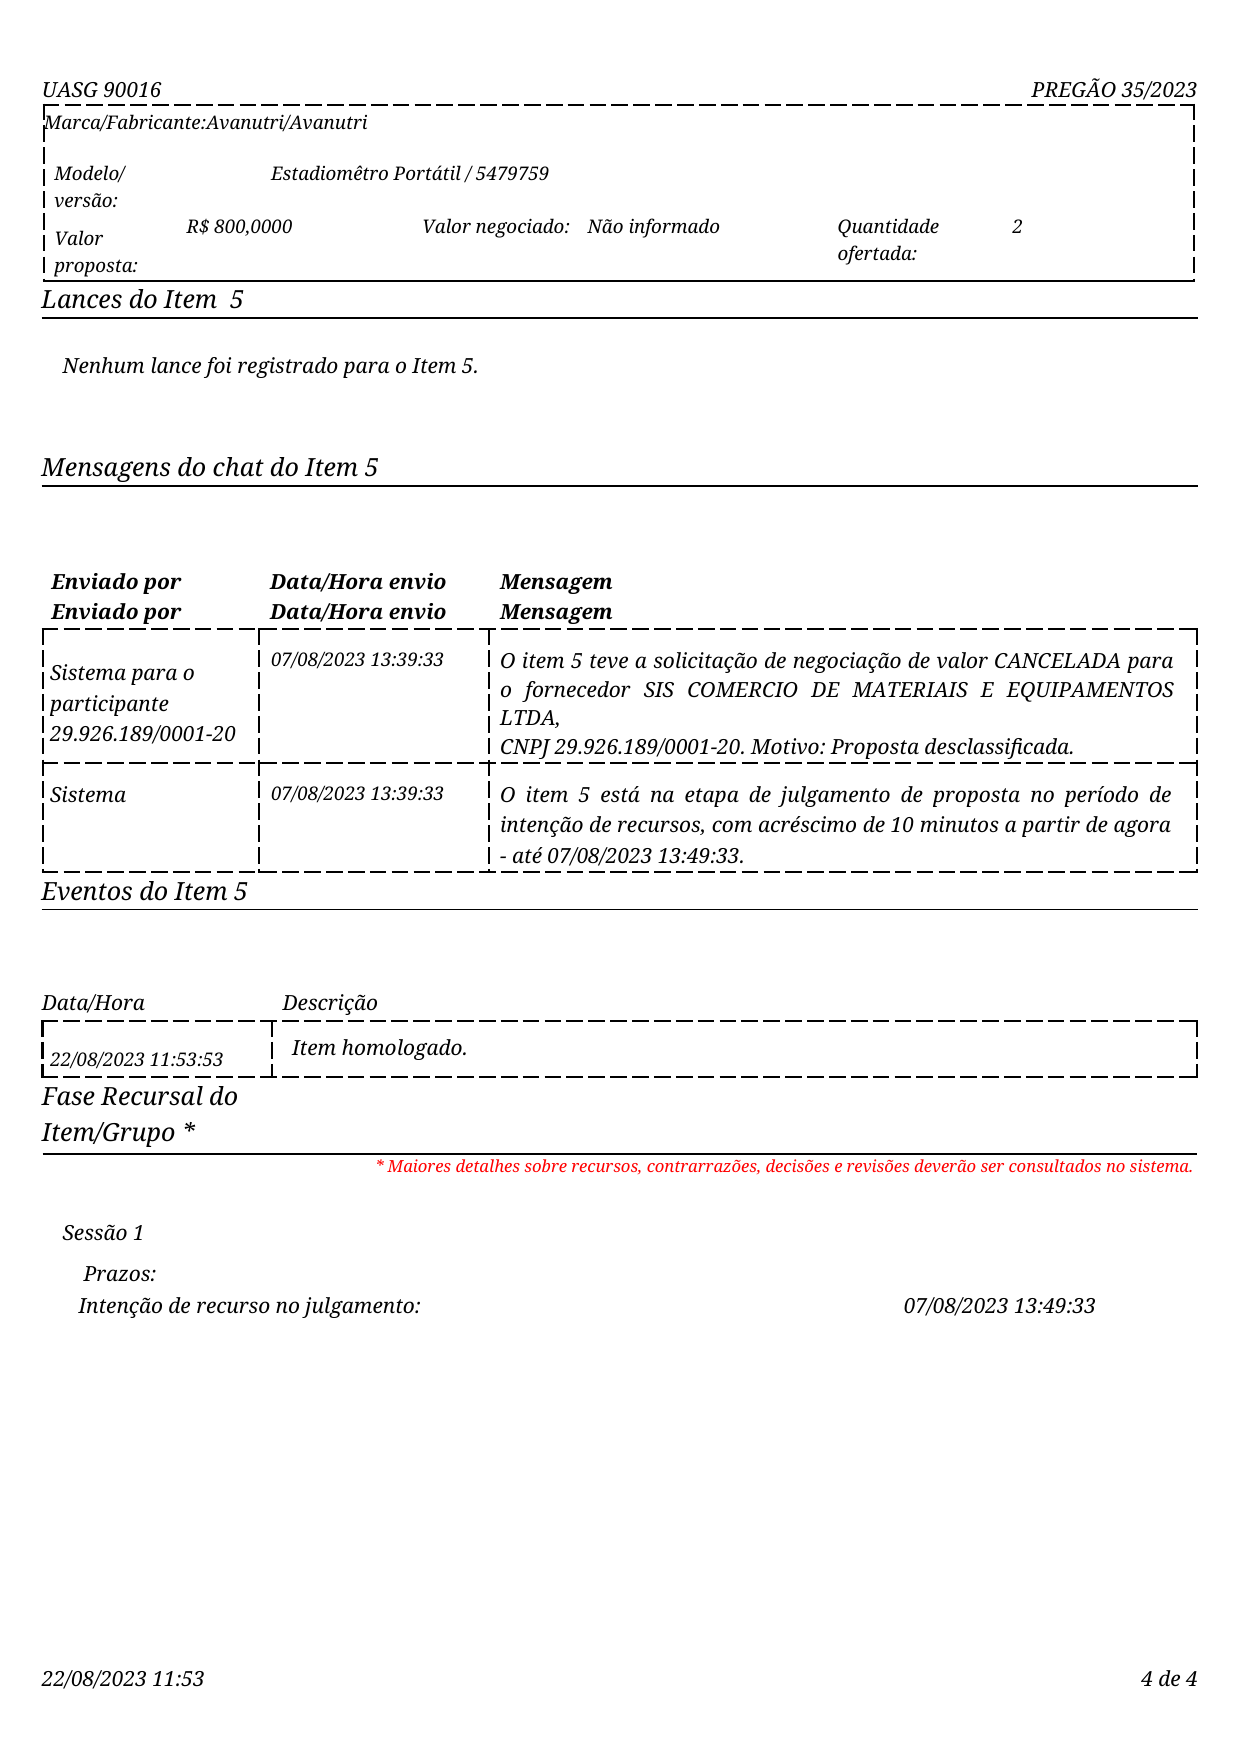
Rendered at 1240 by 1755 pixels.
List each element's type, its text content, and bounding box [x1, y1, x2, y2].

text Nenhum lance foi registrado para o Item 5. [62, 351, 1200, 380]
table_cell [1053, 156, 1194, 207]
text Data/Hora Descrição [42, 988, 1200, 1017]
text Prazos: [83, 1259, 1200, 1288]
table_cell [1053, 104, 1194, 156]
table_cell [838, 104, 1053, 156]
table_cell [838, 156, 1053, 207]
table_cell Estadiomêtro Portátil / 5479759 [186, 156, 577, 207]
table_cell 07/08/2023 13:39:33 [259, 762, 488, 871]
table_header O item 5 teve a solicitação de negociação de valor CANCELADA para o fornecedor SIS COMERCIO DE MATERIAIS E EQUIPAMENTOS LTDA, CNPJ 29.926.189/0001-20. Motivo: Proposta desclassificada. [489, 628, 1197, 762]
table_header Sistema para o participante 29.926.189/0001-20 [43, 628, 259, 762]
table_cell Fase Recursal do Item/Grupo * [43, 1076, 272, 1153]
table_header 22/08/2023 11:53:53 [43, 1020, 272, 1076]
table_cell Não informado [577, 207, 837, 280]
table_cell Quantidade ofertada: [838, 207, 1002, 280]
subtitle Lances do Item 5 [41, 282, 1200, 316]
table_header 07/08/2023 13:39:33 [259, 628, 488, 762]
table_cell [1053, 207, 1194, 280]
table_cell Sistema [43, 762, 259, 871]
table_cell R$ 800,0000 Valor negociado: [186, 207, 577, 280]
text Intenção de recurso no julgamento: 07/08/2023 13:49:33 [42, 1291, 1200, 1319]
table_cell [272, 1076, 1197, 1153]
table_cell Modelo/versão: Valor proposta: [44, 156, 186, 280]
table_cell O item 5 está na etapa de julgamento de proposta no período de intenção de recursos, com acréscimo de 10 minutos a partir de agora - até 07/08/2023 13:49:33. [489, 762, 1197, 871]
table_header Item homologado. [272, 1020, 1197, 1076]
table_cell Marca/Fabricante: Avanutri/Avanutri [44, 104, 577, 156]
table_cell 2 [1002, 207, 1053, 280]
table_cell [577, 156, 837, 207]
subtitle Eventos do Item 5 [41, 873, 1200, 907]
text Enviado por Data/Hora envio Mensagem [42, 567, 1200, 595]
text * Maiores detalhes sobre recursos, contrarrazões, decisões e revisões deverão ser consultados no sistema. [42, 1154, 1196, 1177]
subtitle Mensagens do chat do Item 5 [41, 450, 1200, 484]
table_cell [577, 104, 837, 156]
text Sessão 1 [62, 1218, 1200, 1247]
text Enviado por Data/Hora envio Mensagem [42, 597, 1200, 626]
